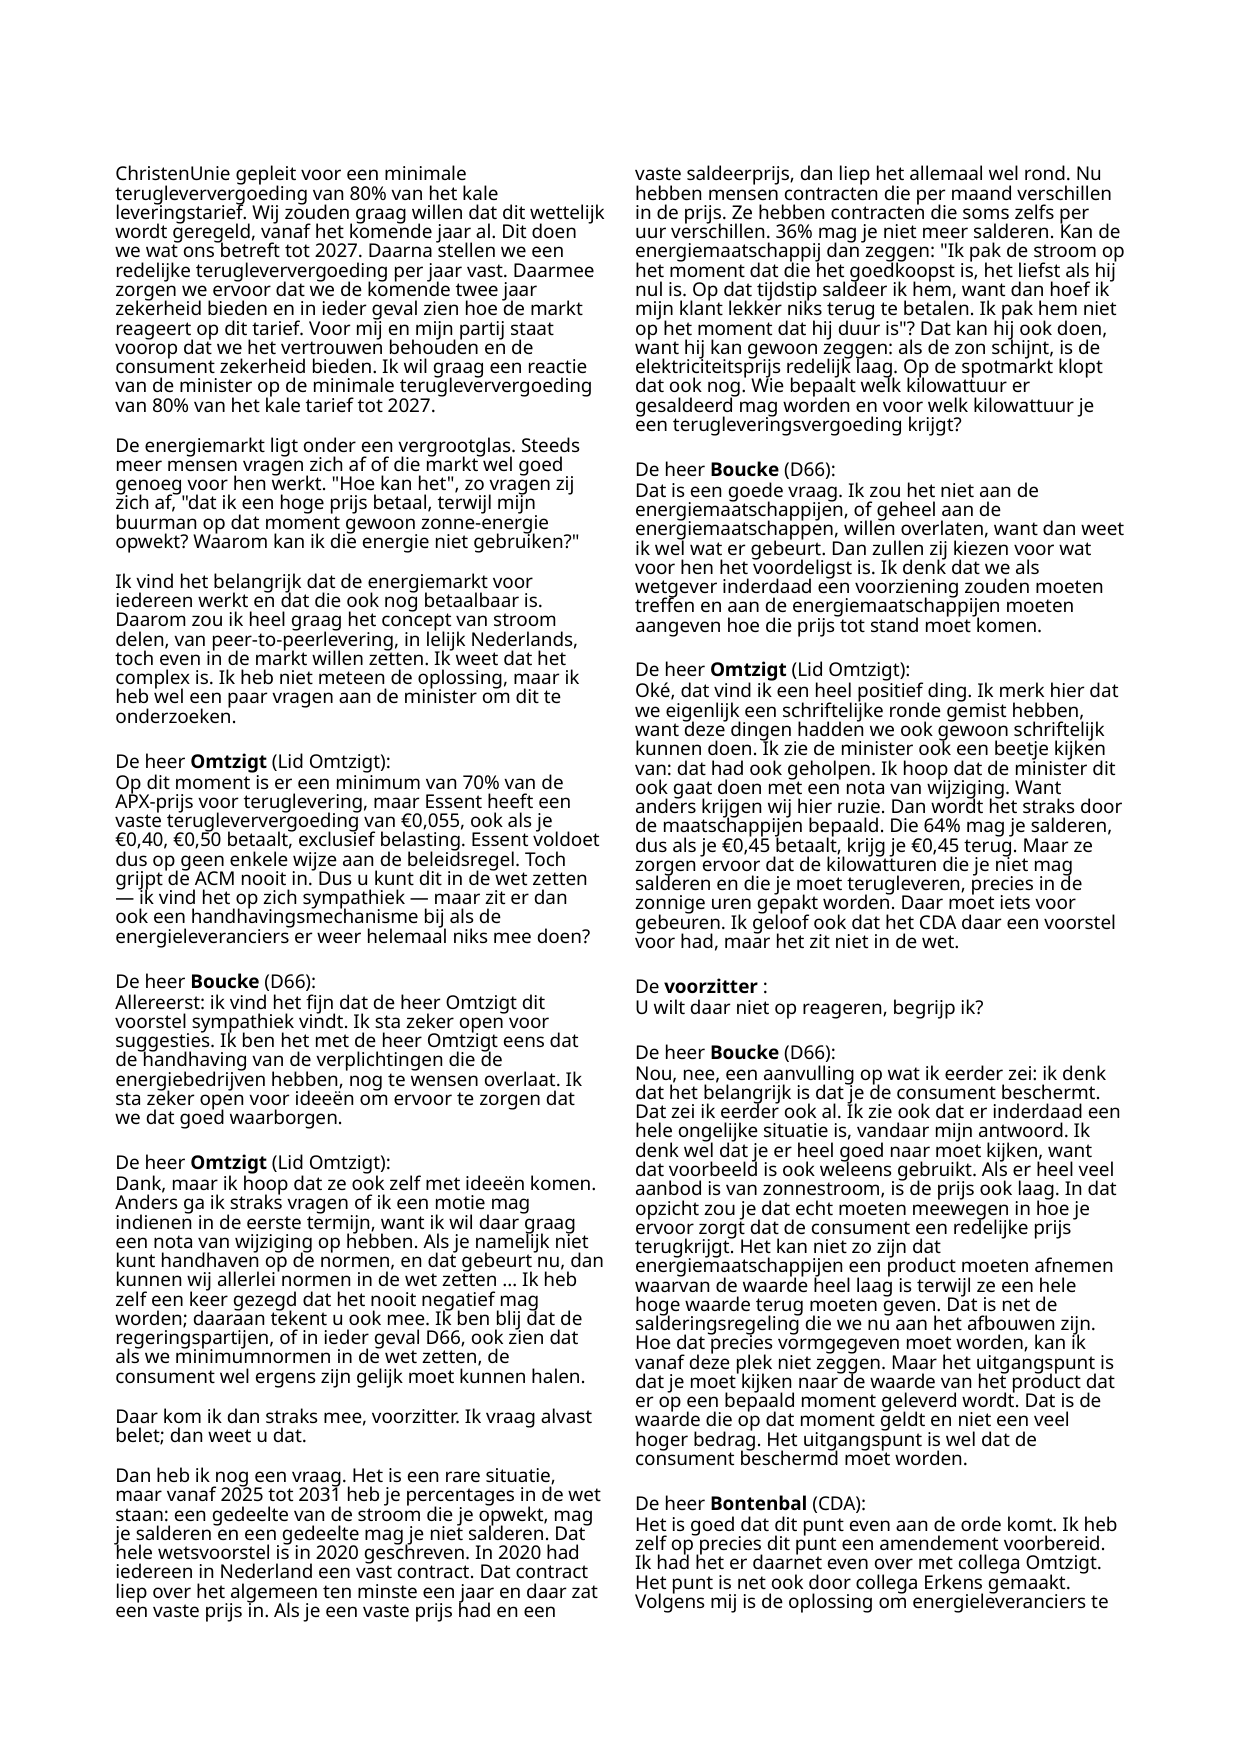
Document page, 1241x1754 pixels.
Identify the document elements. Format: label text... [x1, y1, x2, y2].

text Dat is een goede vraag. Ik zou het niet aan de energiemaatschappijen, of geheel aan de energiemaatschappen, willen overlaten, want dan weet ik wel wat er gebeurt. Dan zullen zij kiezen voor wat voor hen het voordeligst is. Ik denk dat we als wetgever inderdaad een voorziening zouden moeten treffen en aan de energiemaatschappijen moeten aangeven hoe die prijs tot stand moet komen. [635, 482, 1125, 636]
text De heer Omtzigt (Lid Omtzigt): [115, 748, 605, 774]
text Allereerst: ik vind het fijn dat de heer Omtzigt dit voorstel sympathiek vindt. Ik sta zeker open voor suggesties. Ik ben het met de heer Omtzigt eens dat de handhaving van de verplichtingen die de energiebedrijven hebben, nog te wensen overlaat. Ik sta zeker open voor ideeën om ervoor te zorgen dat we dat goed waarborgen. [115, 994, 605, 1128]
text De heer Bontenbal (CDA): [635, 1490, 1125, 1516]
text De voorzitter : [635, 973, 1125, 999]
text Op dit moment is er een minimum van 70% van de APX-prijs voor teruglevering, maar Essent heeft een vaste terugleververgoeding van €0,055, ook als je €0,40, €0,50 betaalt, exclusief belasting. Essent voldoet dus op geen enkele wijze aan de beleidsregel. Toch grijpt de ACM nooit in. Dus u kunt dit in de wet zetten — ik vind het op zich sympathiek — maar zit er dan ook een handhavingsmechanisme bij als de energieleveranciers er weer helemaal niks mee doen? [115, 774, 605, 947]
text De heer Omtzigt (Lid Omtzigt): [635, 657, 1125, 682]
text U wilt daar niet op reageren, begrijp ik? [635, 999, 1125, 1018]
text Dank, maar ik hoop dat ze ook zelf met ideeën komen. Anders ga ik straks vragen of ik een motie mag indienen in de eerste termijn, want ik wil daar graag een nota van wijziging op hebben. Als je namelijk niet kunt handhaven op de normen, en dat gebeurt nu, dan kunnen wij allerlei normen in de wet zetten … Ik heb zelf een keer gezegd dat het nooit negatief mag worden; daaraan tekent u ook mee. Ik ben blij dat de regeringspartijen, of in ieder geval D66, ook zien dat als we minimumnormen in de wet zetten, de consument wel ergens zijn gelijk moet kunnen halen. [115, 1175, 605, 1387]
text Dan heb ik nog een vraag. Het is een rare situatie, maar vanaf 2025 tot 2031 heb je percentages in de wet staan: een gedeelte van de stroom die je opwekt, mag je salderen en een gedeelte mag je niet salderen. Dat hele wetsvoorstel is in 2020 geschreven. In 2020 had iedereen in Nederland een vast contract. Dat contract liep over het algemeen ten minste een jaar en daar zat een vaste prijs in. Als je een vaste prijs had en een [115, 1467, 605, 1621]
text Nou, nee, een aanvulling op wat ik eerder zei: ik denk dat het belangrijk is dat je de consument beschermt. Dat zei ik eerder ook al. Ik zie ook dat er inderdaad een hele ongelijke situatie is, vandaar mijn antwoord. Ik denk wel dat je er heel goed naar moet kijken, want dat voorbeeld is ook weleens gebruikt. Als er heel veel aanbod is van zonnestroom, is de prijs ook laag. In dat opzicht zou je dat echt moeten meewegen in hoe je ervoor zorgt dat de consument een redelijke prijs terugkrijgt. Het kan niet zo zijn dat energiemaatschappijen een product moeten afnemen waarvan de waarde heel laag is terwijl ze een hele hoge waarde terug moeten geven. Dat is net de salderingsregeling die we nu aan het afbouwen zijn. Hoe dat precies vormgegeven moet worden, kan ik vanaf deze plek niet zeggen. Maar het uitgangspunt is dat je moet kijken naar de waarde van het product dat er op een bepaald moment geleverd wordt. Dat is de waarde die op dat moment geldt en niet een veel hoger bedrag. Het uitgangspunt is wel dat de consument beschermd moet worden. [635, 1064, 1125, 1469]
text Oké, dat vind ik een heel positief ding. Ik merk hier dat we eigenlijk een schriftelijke ronde gemist hebben, want deze dingen hadden we ook gewoon schriftelijk kunnen doen. Ik zie de minister ook een beetje kijken van: dat had ook geholpen. Ik hoop dat de minister dit ook gaat doen met een nota van wijziging. Want anders krijgen wij hier ruzie. Dan wordt het straks door de maatschappijen bepaald. Die 64% mag je salderen, dus als je €0,45 betaalt, krijg je €0,45 terug. Maar ze zorgen ervoor dat de kilowatturen die je niet mag salderen en die je moet terugleveren, precies in de zonnige uren gepakt worden. Daar moet iets voor gebeuren. Ik geloof ook dat het CDA daar een voorstel voor had, maar het zit niet in de wet. [635, 682, 1125, 952]
text De heer Boucke (D66): [635, 456, 1125, 482]
text Het is goed dat dit punt even aan de orde komt. Ik heb zelf op precies dit punt een amendement voorbereid. Ik had het er daarnet even over met collega Omtzigt. Het punt is net ook door collega Erkens gemaakt. Volgens mij is de oplossing om energieleveranciers te [635, 1516, 1125, 1612]
text De heer Boucke (D66): [635, 1039, 1125, 1064]
text Ik vind het belangrijk dat de energiemarkt voor iedereen werkt en dat die ook nog betaalbaar is. Daarom zou ik heel graag het concept van stroom delen, van peer-to-peerlevering, in lelijk Nederlands, toch even in de markt willen zetten. Ik weet dat het complex is. Ik heb niet meteen de oplossing, maar ik heb wel een paar vragen aan de minister om dit te onderzoeken. [115, 573, 605, 727]
text De heer Boucke (D66): [115, 968, 605, 994]
text ChristenUnie gepleit voor een minimale terugleververgoeding van 80% van het kale leveringstarief. Wij zouden graag willen dat dit wettelijk wordt geregeld, vanaf het komende jaar al. Dit doen we wat ons betreft tot 2027. Daarna stellen we een redelijke terugleververgoeding per jaar vast. Daarmee zorgen we ervoor dat we de komende twee jaar zekerheid bieden en in ieder geval zien hoe de markt reageert op dit tarief. Voor mij en mijn partij staat voorop dat we het vertrouwen behouden en de consument zekerheid bieden. Ik wil graag een reactie van de minister op de minimale terugleververgoeding van 80% van het kale tarief tot 2027. [115, 165, 605, 416]
text De heer Omtzigt (Lid Omtzigt): [115, 1149, 605, 1175]
text vaste saldeerprijs, dan liep het allemaal wel rond. Nu hebben mensen contracten die per maand verschillen in de prijs. Ze hebben contracten die soms zelfs per uur verschillen. 36% mag je niet meer salderen. Kan de energiemaatschappij dan zeggen: "Ik pak de stroom op het moment dat die het goedkoopst is, het liefst als hij nul is. Op dat tijdstip saldeer ik hem, want dan hoef ik mijn klant lekker niks terug te betalen. Ik pak hem niet op het moment dat hij duur is"? Dat kan hij ook doen, want hij kan gewoon zeggen: als de zon schijnt, is de elektriciteitsprijs redelijk laag. Op de spotmarkt klopt dat ook nog. Wie bepaalt welk kilowattuur er gesaldeerd mag worden en voor welk kilowattuur je een terugleveringsvergoeding krijgt? [635, 165, 1125, 435]
text De energiemarkt ligt onder een vergrootglas. Steeds meer mensen vragen zich af of die markt wel goed genoeg voor hen werkt. "Hoe kan het", zo vragen zij zich af, "dat ik een hoge prijs betaal, terwijl mijn buurman op dat moment gewoon zonne-energie opwekt? Waarom kan ik die energie niet gebruiken?" [115, 437, 605, 552]
text Daar kom ik dan straks mee, voorzitter. Ik vraag alvast belet; dan weet u dat. [115, 1408, 605, 1446]
